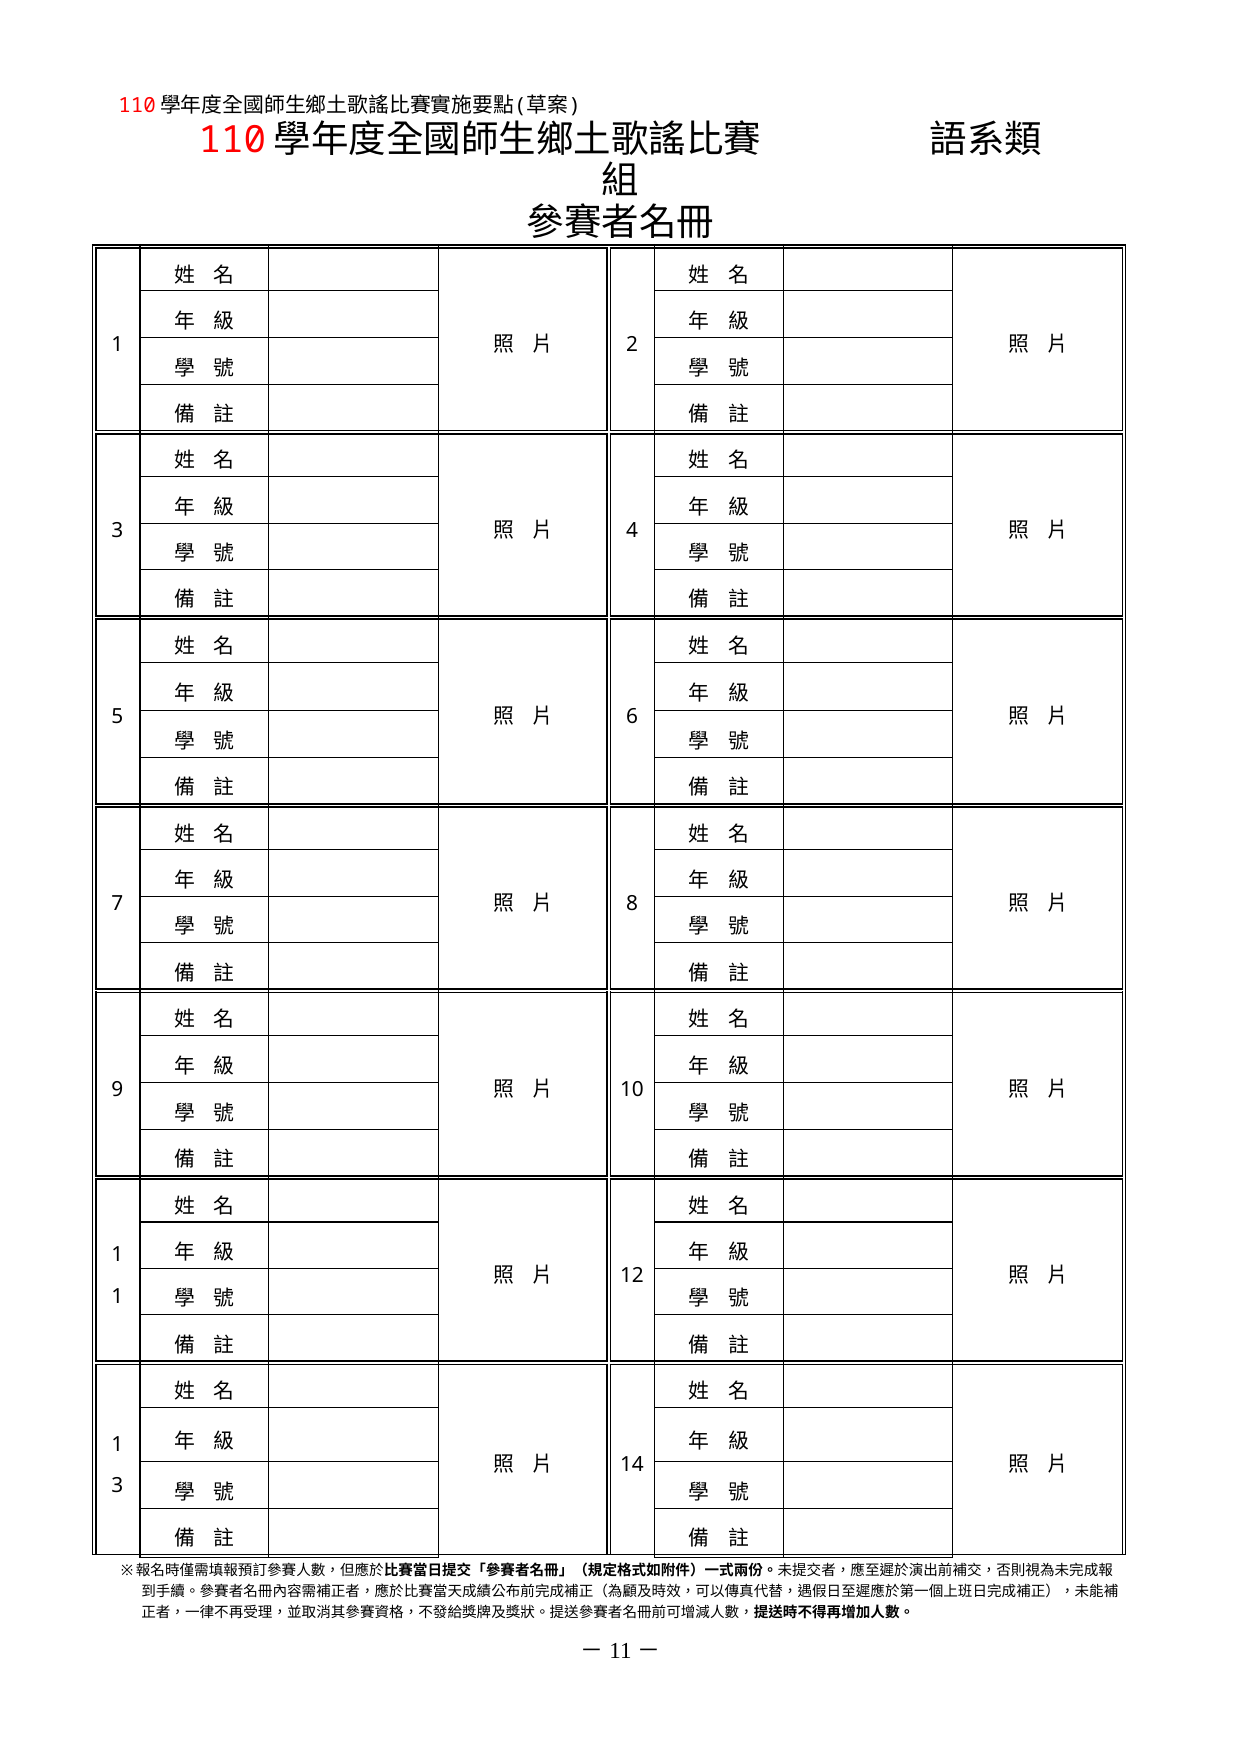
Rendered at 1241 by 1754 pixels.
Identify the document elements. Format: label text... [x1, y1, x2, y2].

table_cell 年 級 [141, 477, 268, 522]
table_cell [269, 943, 438, 988]
table_cell 姓 名 [141, 808, 268, 849]
table_cell [784, 385, 952, 430]
table_cell 學 號 [141, 338, 268, 383]
table_cell 姓 名 [655, 808, 783, 849]
table_cell 照 片 [953, 620, 1122, 803]
table_cell 3 [97, 435, 139, 615]
table_cell [269, 435, 438, 476]
table_cell [269, 758, 438, 803]
table_cell 照 片 [439, 435, 606, 615]
table_header 2 [611, 249, 654, 430]
table_cell 學 號 [655, 524, 783, 569]
table_cell [269, 1269, 438, 1314]
table_cell 照 片 [439, 620, 606, 803]
text 參賽者名冊 [118, 202, 1122, 244]
table_cell 照 片 [953, 993, 1122, 1175]
table_cell [269, 711, 438, 757]
table_cell 備 註 [655, 758, 783, 803]
table_header [269, 249, 438, 290]
text 110學年度全國師生鄉土歌謠比賽 語系類 組 [118, 119, 1122, 202]
table_cell [784, 1083, 952, 1129]
table_cell [784, 291, 952, 337]
table_cell 姓 名 [655, 435, 783, 476]
table_cell 備 註 [655, 570, 783, 615]
table_cell [784, 663, 952, 710]
table_cell 備 註 [655, 1509, 783, 1554]
table_cell 5 [97, 620, 139, 803]
table_cell 姓 名 [655, 993, 783, 1035]
table_cell 年 級 [655, 1036, 783, 1082]
table_cell 年 級 [141, 1036, 268, 1082]
table_cell 年 級 [655, 291, 783, 337]
table_cell 年 級 [655, 663, 783, 710]
table_cell [269, 897, 438, 942]
table_cell 照 片 [439, 1365, 606, 1554]
table_cell 年 級 [141, 1408, 268, 1461]
table_cell 備 註 [141, 1509, 268, 1554]
table_cell 年 級 [141, 663, 268, 710]
table_cell 11 [97, 1180, 139, 1360]
table_cell [269, 1365, 438, 1407]
table_cell [784, 711, 952, 757]
table_cell [784, 1269, 952, 1314]
table_cell [784, 850, 952, 896]
table_cell [784, 1315, 952, 1360]
table_cell 備 註 [141, 943, 268, 988]
table_cell 學 號 [141, 711, 268, 757]
table_header 姓 名 [141, 249, 268, 290]
table_cell 姓 名 [141, 1365, 268, 1407]
table_cell 姓 名 [141, 620, 268, 662]
table_cell [784, 1223, 952, 1268]
table_cell 學 號 [141, 897, 268, 942]
table_cell [784, 338, 952, 383]
table_cell [269, 1408, 438, 1461]
table_cell [269, 663, 438, 710]
table_cell [784, 1408, 952, 1461]
table_cell [269, 1223, 438, 1268]
table_cell 4 [611, 435, 654, 615]
table_cell 照 片 [953, 435, 1122, 615]
table_cell 姓 名 [141, 435, 268, 476]
table_cell [269, 1180, 438, 1221]
table_cell 備 註 [655, 385, 783, 430]
table_cell [784, 758, 952, 803]
table_cell [269, 1036, 438, 1082]
table_cell 照 片 [953, 1180, 1122, 1360]
table_cell [784, 897, 952, 942]
table_cell [784, 943, 952, 988]
table_cell [784, 570, 952, 615]
table_cell 7 [97, 808, 139, 988]
table_cell [269, 477, 438, 522]
table_cell [784, 993, 952, 1035]
table_header 姓 名 [655, 249, 783, 290]
table_cell 學 號 [141, 524, 268, 569]
table_cell [784, 1462, 952, 1507]
table_cell [269, 291, 438, 337]
table_cell [269, 808, 438, 849]
table_cell 6 [611, 620, 654, 803]
table_cell 姓 名 [655, 1180, 783, 1221]
table_cell [269, 1315, 438, 1360]
table_header 照 片 [439, 249, 606, 430]
table_cell 年 級 [141, 850, 268, 896]
table_header [784, 249, 952, 290]
table_cell 學 號 [655, 711, 783, 757]
table_cell 學 號 [141, 1462, 268, 1507]
table_cell 姓 名 [655, 620, 783, 662]
table_cell 姓 名 [141, 993, 268, 1035]
table_cell 學 號 [141, 1269, 268, 1314]
table_cell [269, 850, 438, 896]
table_cell 年 級 [655, 477, 783, 522]
table_cell [784, 1036, 952, 1082]
table_cell [269, 570, 438, 615]
table_cell 備 註 [141, 1130, 268, 1175]
table_cell [269, 620, 438, 662]
table_cell 學 號 [655, 1269, 783, 1314]
table_cell 照 片 [953, 808, 1122, 988]
table_cell 9 [97, 993, 139, 1175]
table_cell [269, 1130, 438, 1175]
table_cell 姓 名 [655, 1365, 783, 1407]
table_cell 備 註 [655, 943, 783, 988]
table_cell 備 註 [141, 385, 268, 430]
table_cell 備 註 [141, 758, 268, 803]
table_cell [784, 435, 952, 476]
table_cell 備 註 [655, 1315, 783, 1360]
table_cell 8 [611, 808, 654, 988]
table_cell [269, 1083, 438, 1129]
table_cell [269, 338, 438, 383]
table_cell [269, 524, 438, 569]
table_cell 年 級 [655, 1408, 783, 1461]
table_cell [784, 1509, 952, 1554]
table_cell [269, 1462, 438, 1507]
table_cell 姓 名 [141, 1180, 268, 1221]
table_cell [269, 1509, 438, 1554]
table_cell 年 級 [655, 1223, 783, 1268]
table_cell 年 級 [655, 850, 783, 896]
table_cell [269, 385, 438, 430]
table_cell 年 級 [141, 1223, 268, 1268]
table_cell [784, 1180, 952, 1221]
table_cell 照 片 [439, 1180, 606, 1360]
table_cell [784, 477, 952, 522]
table_cell 學 號 [655, 897, 783, 942]
table_cell 學 號 [655, 1083, 783, 1129]
table_cell 12 [611, 1180, 654, 1360]
table_cell 學 號 [141, 1083, 268, 1129]
table_header 1 [97, 249, 139, 430]
table_cell 學 號 [655, 338, 783, 383]
table_cell [269, 993, 438, 1035]
table_cell [784, 524, 952, 569]
table_cell [784, 1130, 952, 1175]
text ※報名時僅需填報預訂參賽人數，但應於比賽當日提交「參賽者名冊」（規定格式如附件）一式兩份。未提交者，應至遲於演出前補交，否則視為未完成報到手續。參賽者名冊內容需補正者，應於比賽當天成績公布前完成補正（為顧及時效，可以傳真代替，遇假日至遲應於第一個上班日完成補正），未能補正者，一律不再受理，並取消其參賽資格，不發給獎牌及獎狀。提送參賽者名冊前可增減人數，提送時不得再增加人數。 [118, 1558, 1122, 1622]
table_cell 照 片 [439, 808, 606, 988]
table_cell 備 註 [141, 1315, 268, 1360]
table_cell 年 級 [141, 291, 268, 337]
table_cell 14 [611, 1365, 654, 1554]
table_cell 13 [97, 1365, 139, 1554]
table_cell 照 片 [953, 1365, 1122, 1554]
table_cell [784, 620, 952, 662]
table_cell 備 註 [141, 570, 268, 615]
table_cell 學 號 [655, 1462, 783, 1507]
table_cell [784, 808, 952, 849]
table_cell 10 [611, 993, 654, 1175]
table_cell 照 片 [439, 993, 606, 1175]
table_cell [784, 1365, 952, 1407]
table_cell 備 註 [655, 1130, 783, 1175]
table_header 照 片 [953, 249, 1122, 430]
